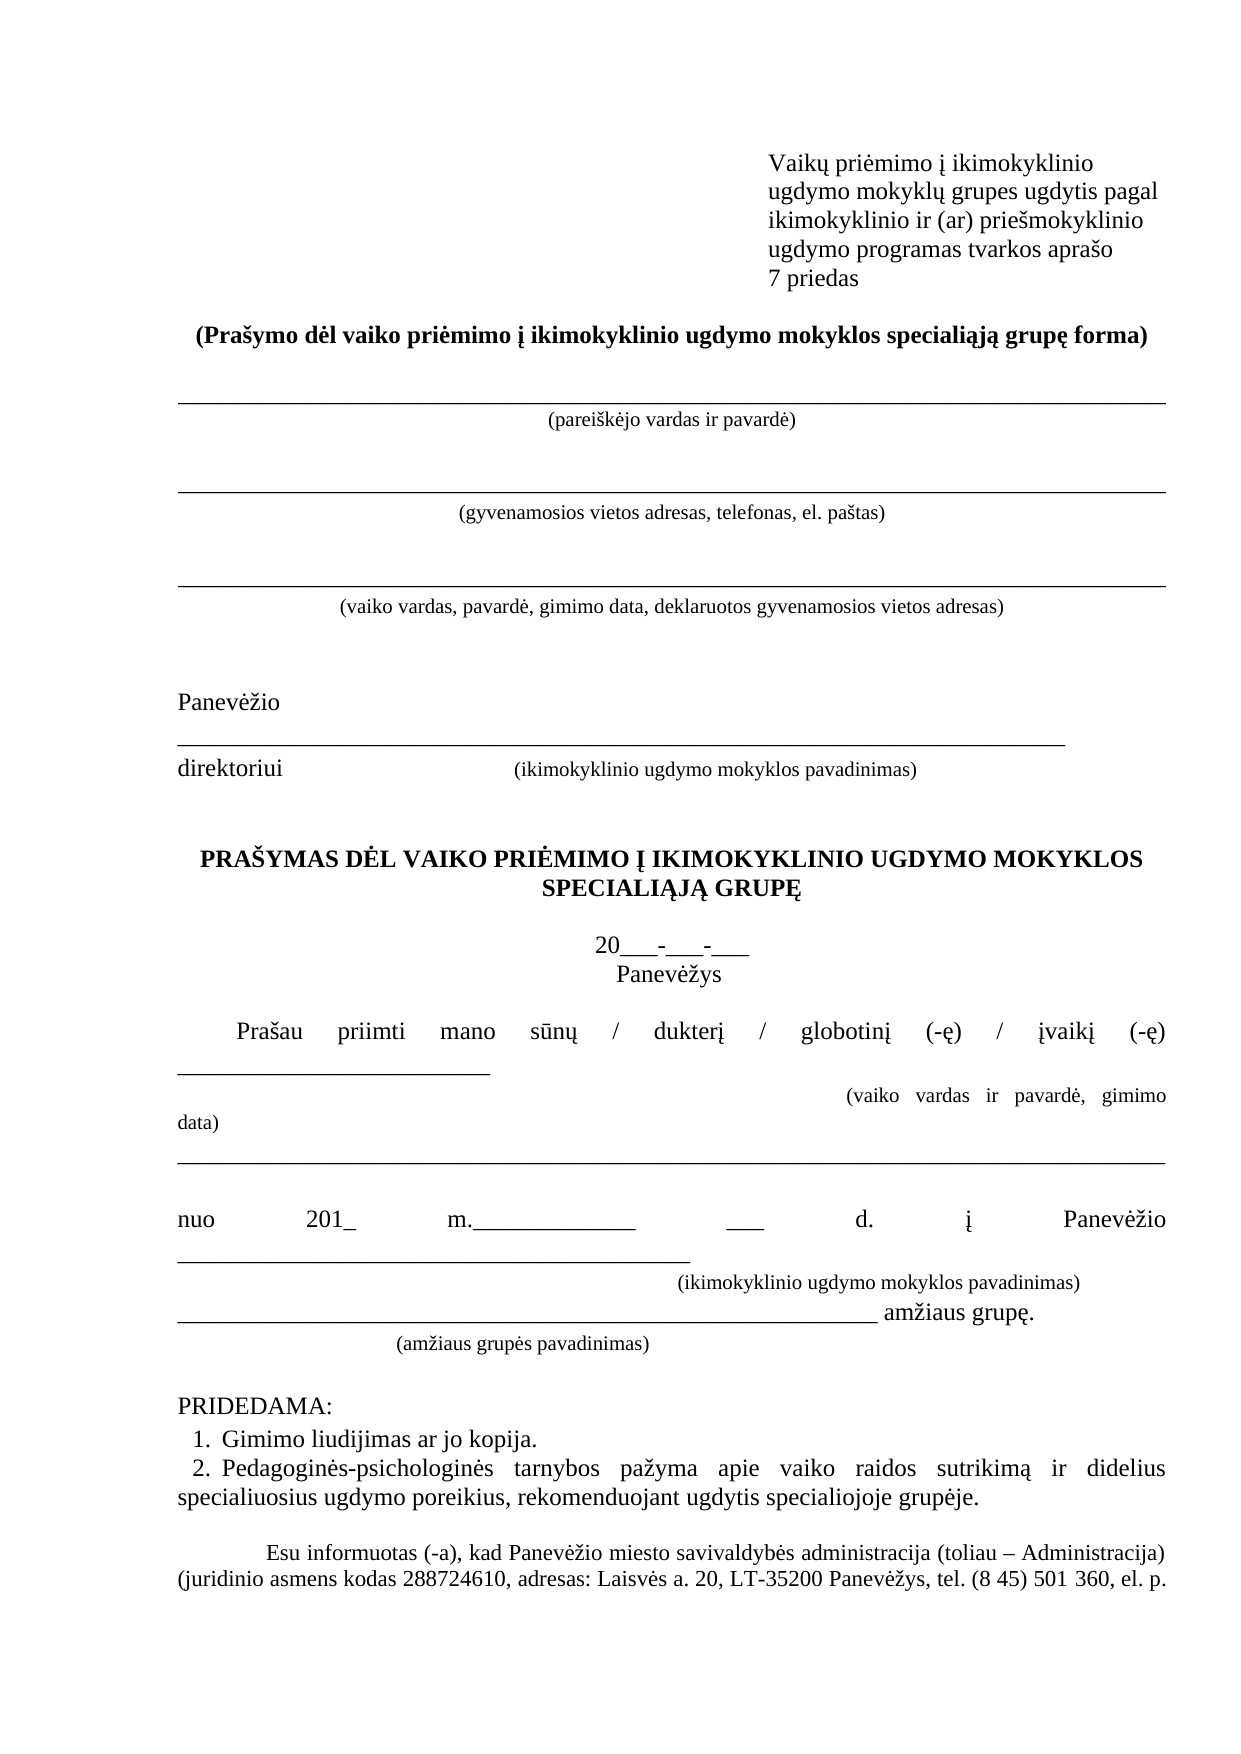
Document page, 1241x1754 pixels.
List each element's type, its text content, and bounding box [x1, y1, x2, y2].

text (ikimokyklinio ugdymo mokyklos pavadinimas) [177, 1270, 1167, 1294]
text (gyvenamosios vietos adresas, telefonas, el. paštas) [177, 500, 1167, 524]
text Esu informuotas (-a), kad Panevėžio miesto savivaldybės administracija (toliau – Administracija) (juridinio asmens kodas 288724610, adresas: Laisvės a. 20, LT-35200 Panevėžys, tel. (8 45) 501 360, el. p. [177, 1539, 1167, 1592]
text _______________________________________________________________________________ [177, 467, 1167, 496]
text nuo 201_ m._____________ ___ d. į Panevėžio _________________________________________ [177, 1204, 1167, 1266]
text ugdymo mokyklų grupes ugdytis pagal [768, 176, 1167, 205]
text (Prašymo dėl vaiko priėmimo į ikimokyklinio ugdymo mokyklos specialiąją grupę forma) [177, 320, 1167, 349]
text SPECIALIĄJĄ GRUPĘ [177, 873, 1167, 901]
text (vaiko vardas, pavardė, gimimo data, deklaruotos gyvenamosios vietos adresas) [177, 594, 1167, 618]
text PRAŠYMAS DĖL VAIKO PRIĖMIMO Į IKIMOKYKLINIO UGDYMO MOKYKLOS [177, 844, 1167, 873]
text 2. Pedagoginės-psichologinės tarnybos pažyma apie vaiko raidos sutrikimą ir didelius specialiuosius ugdymo poreikius, rekomenduojant ugdytis specialiojoje grupėje. [177, 1453, 1167, 1510]
text _______________________________________________________________________________ [177, 561, 1167, 589]
text Panevėžys [177, 959, 1167, 988]
text Panevėžio _______________________________________________________________________ [177, 687, 1167, 749]
text (amžiaus grupės pavadinimas) [177, 1330, 1167, 1354]
text (pareiškėjo vardas ir pavardė) [177, 406, 1167, 431]
text ikimokyklinio ir (ar) priešmokyklinio [768, 205, 1167, 234]
text ________________________________________________________ amžiaus grupę. [177, 1297, 1167, 1326]
text 1. Gimimo liudijimas ar jo kopija. [177, 1424, 1167, 1453]
text Vaikų priėmimo į ikimokyklinio [768, 148, 1167, 176]
text direktoriui (ikimokyklinio ugdymo mokyklos pavadinimas) [177, 753, 1167, 782]
text _______________________________________________________________________________ [177, 1138, 1167, 1166]
text _______________________________________________________________________________ [177, 378, 1167, 406]
text Prašau priimti mano sūnų / dukterį / globotinį (-ę) / įvaikį (-ę) _________________________ [177, 1016, 1167, 1078]
text ugdymo programas tvarkos aprašo [768, 234, 1167, 263]
text 7 priedas [768, 263, 1167, 291]
text 20___-___-___ [177, 930, 1167, 959]
text (vaiko vardas ir pavardė, gimimo data) [177, 1082, 1167, 1134]
text PRIDEDAMA: [177, 1391, 1167, 1420]
